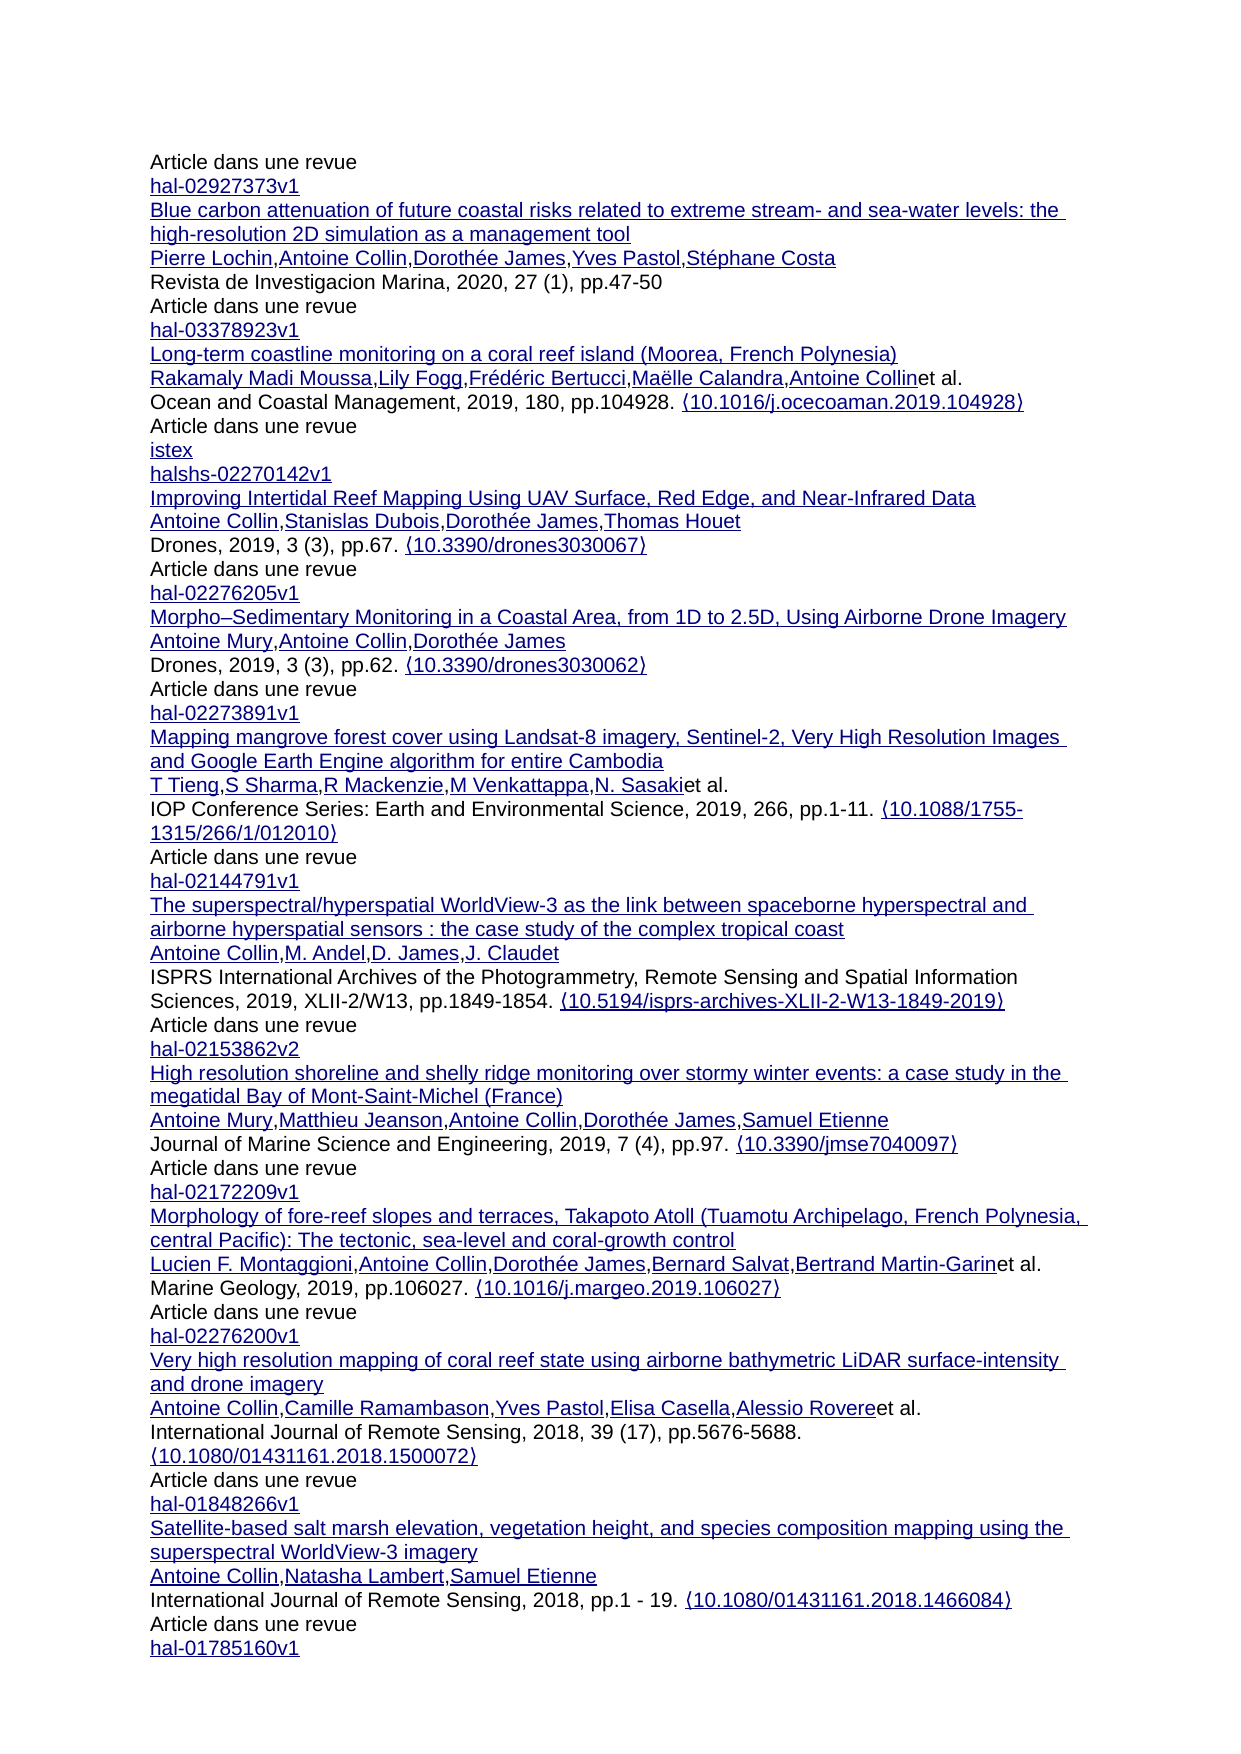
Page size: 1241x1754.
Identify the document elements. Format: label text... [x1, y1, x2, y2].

table_cell Article dans une revue hal-02927373v1 [150, 150, 1090, 198]
table_cell Blue carbon attenuation of future coastal risks related to extreme stream- and sea-water levels: the high-resolution 2D simulation as a management tool Pierre Lochin,Antoine Collin,Dorothée James,Yves Pastol,Stéphane Costa Revista de Investigacion Marina, 2020, 27 (1), pp.47-50 Article dans une revue hal-03378923v1 [150, 198, 1090, 342]
table_cell Improving Intertidal Reef Mapping Using UAV Surface, Red Edge, and Near-Infrared Data Antoine Collin,Stanislas Dubois,Dorothée James,Thomas Houet Drones, 2019, 3 (3), pp.67. ⟨10.3390/drones3030067⟩ Article dans une revue hal-02276205v1 [150, 485, 1090, 605]
table_cell Mapping mangrove forest cover using Landsat-8 imagery, Sentinel-2, Very High Resolution Images and Google Earth Engine algorithm for entire Cambodia T Tieng,S Sharma,R Mackenzie,M Venkattappa,N. Sasakiet al. IOP Conference Series: Earth and Environmental Science, 2019, 266, pp.1-11. ⟨10.1088/1755-1315/266/1/012010⟩ Article dans une revue hal-02144791v1 [150, 725, 1090, 893]
table_cell Morpho–Sedimentary Monitoring in a Coastal Area, from 1D to 2.5D, Using Airborne Drone Imagery Antoine Mury,Antoine Collin,Dorothée James Drones, 2019, 3 (3), pp.62. ⟨10.3390/drones3030062⟩ Article dans une revue hal-02273891v1 [150, 605, 1090, 725]
table_cell High resolution shoreline and shelly ridge monitoring over stormy winter events: a case study in the megatidal Bay of Mont-Saint-Michel (France) Antoine Mury,Matthieu Jeanson,Antoine Collin,Dorothée James,Samuel Etienne Journal of Marine Science and Engineering, 2019, 7 (4), pp.97. ⟨10.3390/jmse7040097⟩ Article dans une revue hal-02172209v1 [150, 1060, 1090, 1204]
table_cell Very high resolution mapping of coral reef state using airborne bathymetric LiDAR surface-intensity and drone imagery Antoine Collin,Camille Ramambason,Yves Pastol,Elisa Casella,Alessio Rovereet al. International Journal of Remote Sensing, 2018, 39 (17), pp.5676-5688. ⟨10.1080/01431161.2018.1500072⟩ Article dans une revue hal-01848266v1 [150, 1348, 1090, 1516]
table_cell The superspectral/hyperspatial WorldView-3 as the link between spaceborne hyperspectral and airborne hyperspatial sensors : the case study of the complex tropical coast Antoine Collin,M. Andel,D. James,J. Claudet ISPRS International Archives of the Photogrammetry, Remote Sensing and Spatial Information Sciences, 2019, XLII-2/W13, pp.1849-1854. ⟨10.5194/isprs-archives-XLII-2-W13-1849-2019⟩ Article dans une revue hal-02153862v2 [150, 893, 1090, 1060]
table_cell Long-term coastline monitoring on a coral reef island (Moorea, French Polynesia) Rakamaly Madi Moussa,Lily Fogg,Frédéric Bertucci,Maëlle Calandra,Antoine Collinet al. Ocean and Coastal Management, 2019, 180, pp.104928. ⟨10.1016/j.ocecoaman.2019.104928⟩ Article dans une revue istex halshs-02270142v1 [150, 342, 1090, 485]
table_cell Satellite-based salt marsh elevation, vegetation height, and species composition mapping using the superspectral WorldView-3 imagery Antoine Collin,Natasha Lambert,Samuel Etienne International Journal of Remote Sensing, 2018, pp.1 - 19. ⟨10.1080/01431161.2018.1466084⟩ Article dans une revue hal-01785160v1 [150, 1516, 1090, 1659]
table_cell Morphology of fore-reef slopes and terraces, Takapoto Atoll (Tuamotu Archipelago, French Polynesia, central Pacific): The tectonic, sea-level and coral-growth control Lucien F. Montaggioni,Antoine Collin,Dorothée James,Bernard Salvat,Bertrand Martin-Garinet al. Marine Geology, 2019, pp.106027. ⟨10.1016/j.margeo.2019.106027⟩ Article dans une revue hal-02276200v1 [150, 1204, 1090, 1348]
